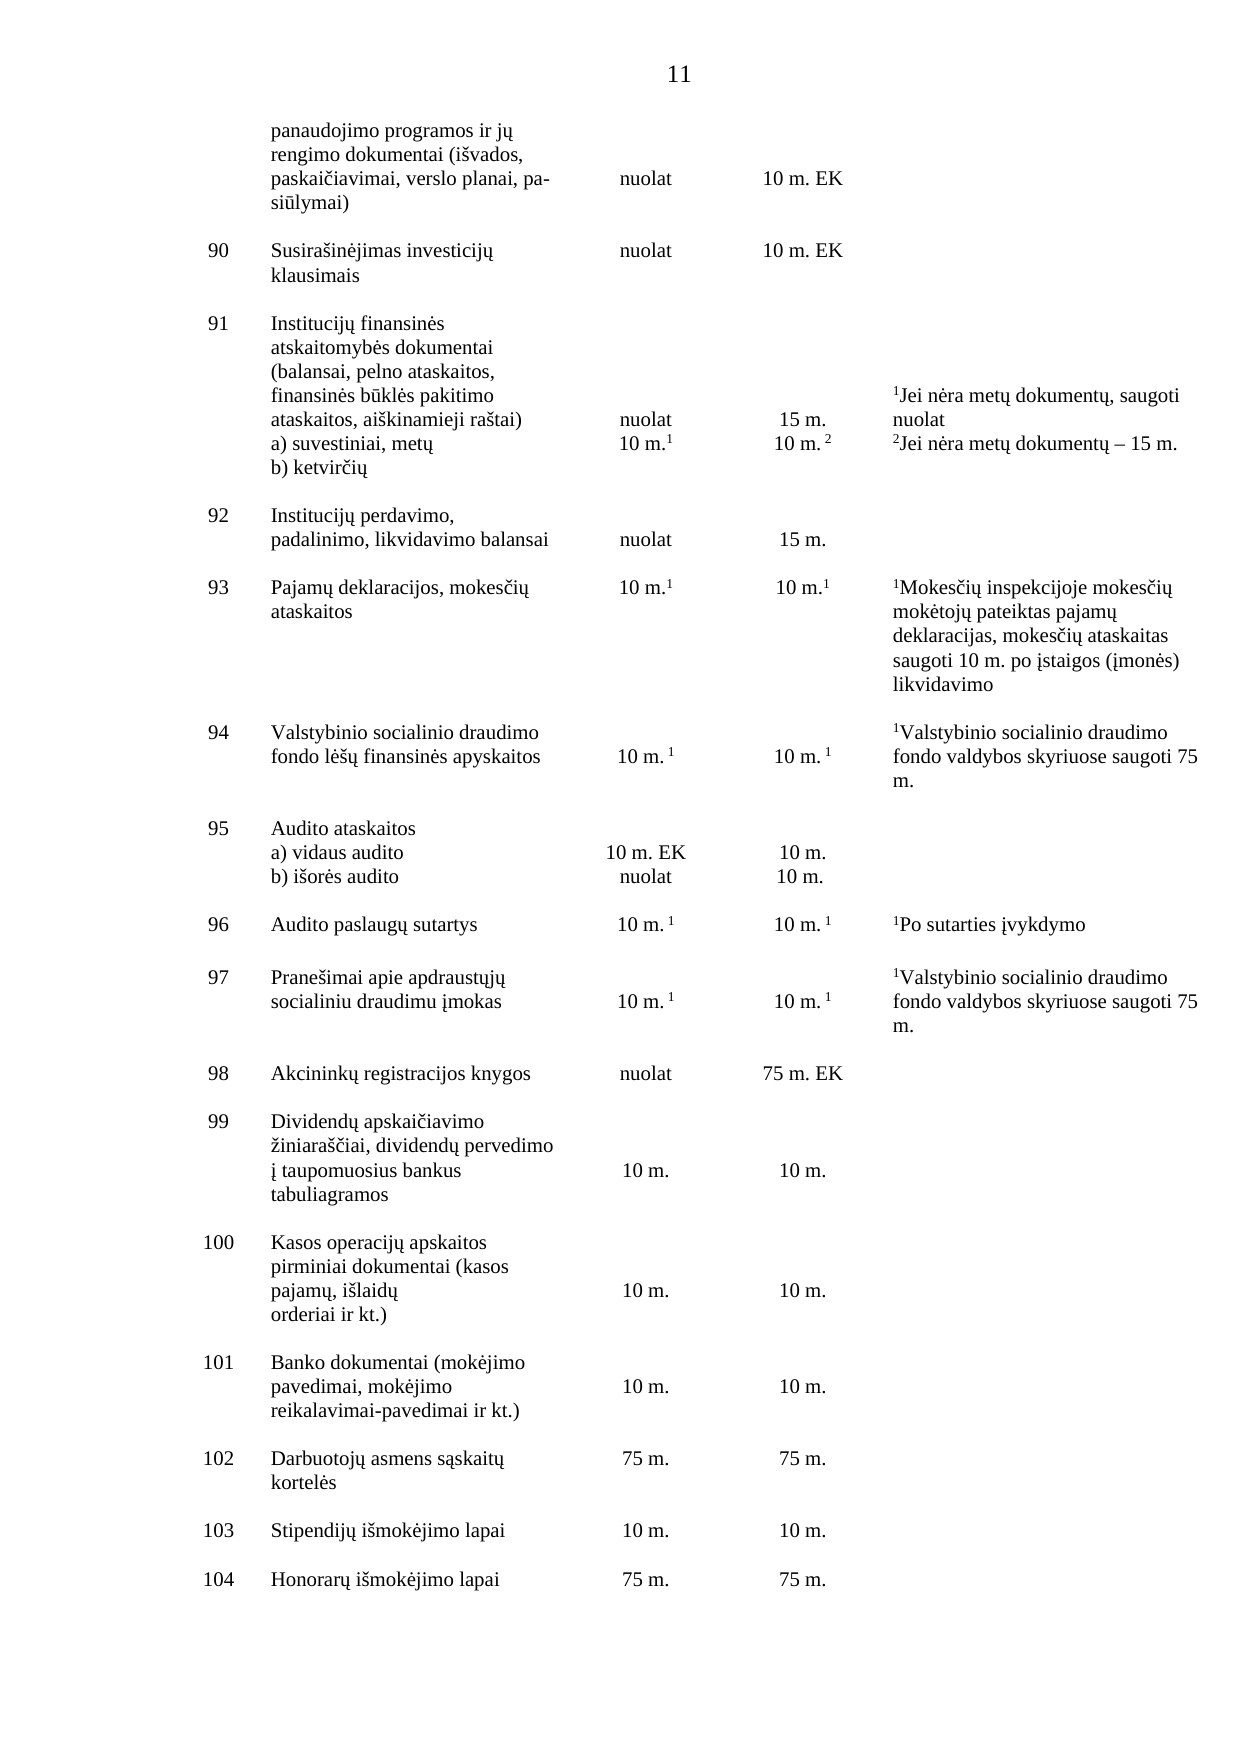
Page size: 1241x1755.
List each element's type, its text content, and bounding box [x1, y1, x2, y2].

table_cell [568, 1543, 724, 1567]
table_cell 75 m. [724, 1446, 881, 1494]
table_cell [1211, 287, 1219, 311]
table_cell nuolat [568, 1061, 724, 1085]
table_cell [568, 696, 724, 720]
table_cell [1211, 912, 1219, 941]
table_cell [1211, 551, 1219, 575]
table_cell [177, 888, 259, 912]
table_cell [881, 479, 1211, 503]
table_cell [260, 1326, 567, 1350]
table_cell 10 m. 1 [568, 912, 724, 941]
table_cell [881, 1422, 1211, 1446]
table_cell [177, 941, 259, 965]
table_cell 91 [177, 311, 259, 479]
table_cell 10 m. [724, 1519, 881, 1542]
table_cell Kasos operacijų apskaitos pirminiai dokumentai (kasos pajamų, išlaidų orderiai ir kt.) [260, 1230, 567, 1326]
table_cell 10 m. [724, 1350, 881, 1422]
table_cell [1211, 1037, 1219, 1061]
table_cell [568, 1422, 724, 1446]
table_cell 1Jei nėra metų dokumentų, saugoti nuolat 2Jei nėra metų dokumentų – 15 m. [881, 311, 1211, 479]
table_cell [1211, 696, 1219, 720]
table_cell [177, 1085, 259, 1109]
table_cell [260, 287, 567, 311]
table_cell [1211, 311, 1219, 479]
table_cell 10 m. 1 [724, 720, 881, 792]
table_cell [881, 792, 1211, 816]
table_cell [1211, 214, 1219, 238]
table_cell Institucijų finansinės atskaitomybės dokumentai (balansai, pelno ataskaitos, finansinės būklės pakitimo ataskaitos, aiškinamieji raštai) a) suvestiniai, metų b) ketvirčių [260, 311, 567, 479]
table_cell [177, 1326, 259, 1350]
table_cell 75 m. [724, 1567, 881, 1591]
table_cell 10 m. [568, 1230, 724, 1326]
table_cell [177, 1591, 259, 1615]
table_cell Pranešimai apie apdraustųjų socialiniu draudimu įmokas [260, 965, 567, 1037]
table_cell [1211, 1422, 1219, 1446]
table_cell nuolat 10 m.1 [568, 311, 724, 479]
table_cell nuolat [568, 118, 724, 214]
table_cell 1Po sutarties įvykdymo [881, 912, 1211, 941]
table_cell [881, 1494, 1211, 1518]
table_cell [881, 1037, 1211, 1061]
table_cell 92 [177, 503, 259, 551]
table_cell 10 m. EK [724, 239, 881, 287]
table_cell 99 [177, 1109, 259, 1206]
table_cell [260, 1591, 567, 1615]
table_cell 10 m. [724, 1230, 881, 1326]
table_cell [177, 1206, 259, 1230]
table_cell [724, 1326, 881, 1350]
table_cell [881, 551, 1211, 575]
table_cell 10 m. EK [724, 118, 881, 214]
table_cell [1211, 1230, 1219, 1326]
table_cell [568, 1085, 724, 1109]
table_cell [724, 1085, 881, 1109]
table_cell [881, 1206, 1211, 1230]
table_cell 1Mokesčių inspekcijoje mokesčių mokėtojų pateiktas pajamų deklaracijas, mokesčių ataskaitas saugoti 10 m. po įstaigos (įmonės) likvidavimo [881, 575, 1211, 696]
table_cell [1211, 1206, 1219, 1230]
table_cell 93 [177, 575, 259, 696]
table_cell 104 [177, 1567, 259, 1591]
table_cell 75 m. EK [724, 1061, 881, 1085]
table_cell Dividendų apskaičiavimo žiniaraščiai, dividendų pervedimo į taupomuosius bankus tabuliagramos [260, 1109, 567, 1206]
table_cell [724, 1494, 881, 1518]
table_cell 101 [177, 1350, 259, 1422]
table_cell 100 [177, 1230, 259, 1326]
table_cell 75 m. [568, 1567, 724, 1591]
table_cell 10 m.1 [724, 575, 881, 696]
table_cell 1Valstybinio socialinio draudimo fondo valdybos skyriuose saugoti 75 m. [881, 965, 1211, 1037]
table_cell [881, 1109, 1211, 1206]
table_cell [1211, 239, 1219, 287]
table_cell [1211, 941, 1219, 965]
table_cell 102 [177, 1446, 259, 1494]
table_cell [1211, 503, 1219, 551]
table_cell [1211, 792, 1219, 816]
table_cell [177, 792, 259, 816]
table_cell Honorarų išmokėjimo lapai [260, 1567, 567, 1591]
table_cell [724, 1206, 881, 1230]
table_cell [881, 1350, 1211, 1422]
table_cell [177, 1037, 259, 1061]
table_cell 94 [177, 720, 259, 792]
table_cell 1Valstybinio socialinio draudimo fondo valdybos skyriuose saugoti 75 m. [881, 720, 1211, 792]
table_cell [568, 1206, 724, 1230]
table_cell [1211, 1085, 1219, 1109]
table_cell [724, 214, 881, 238]
table_cell [881, 1446, 1211, 1494]
table_cell [724, 1543, 881, 1567]
table_cell [177, 1543, 259, 1567]
table_cell [1211, 965, 1219, 1037]
table_cell 98 [177, 1061, 259, 1085]
table_cell [260, 1543, 567, 1567]
table_cell [177, 287, 259, 311]
table_cell [177, 118, 259, 214]
table_cell [260, 214, 567, 238]
table_cell [568, 1326, 724, 1350]
table_cell 10 m. [568, 1350, 724, 1422]
table_cell 75 m. [568, 1446, 724, 1494]
table_cell 96 [177, 912, 259, 941]
table_cell [177, 214, 259, 238]
table_cell [724, 696, 881, 720]
table_cell [260, 1206, 567, 1230]
table_cell panaudojimo programos ir jų rengimo dokumentai (išvados, paskaičiavimai, verslo planai, pa-siūlymai) [260, 118, 567, 214]
table_cell 95 [177, 816, 259, 888]
table_cell [724, 792, 881, 816]
table_cell [1211, 575, 1219, 696]
table_cell [260, 792, 567, 816]
table_cell [260, 696, 567, 720]
table_cell Audito ataskaitos a) vidaus audito b) išorės audito [260, 816, 567, 888]
table_cell [881, 239, 1211, 287]
table_cell [1211, 1519, 1219, 1542]
table_cell 10 m. 1 [568, 720, 724, 792]
table_cell 10 m. [568, 1519, 724, 1542]
table_cell [260, 479, 567, 503]
table_cell [1211, 479, 1219, 503]
table_cell [881, 1326, 1211, 1350]
table_cell [1211, 1494, 1219, 1518]
table_cell [177, 696, 259, 720]
table_cell [724, 287, 881, 311]
table_cell [724, 551, 881, 575]
table_cell Pajamų deklaracijos, mokesčių ataskaitos [260, 575, 567, 696]
table_cell Audito paslaugų sutartys [260, 912, 567, 941]
table_cell [881, 214, 1211, 238]
table_cell Susirašinėjimas investicijų klausimais [260, 239, 567, 287]
table_cell [568, 1037, 724, 1061]
table_cell [1211, 888, 1219, 912]
table_cell 103 [177, 1519, 259, 1542]
table_cell [568, 287, 724, 311]
table_cell [568, 551, 724, 575]
table_cell 10 m. 1 [568, 965, 724, 1037]
table_cell [1211, 1326, 1219, 1350]
table_cell [1211, 118, 1219, 214]
table_cell [260, 1494, 567, 1518]
table_cell Akcininkų registracijos knygos [260, 1061, 567, 1085]
table_cell [260, 941, 567, 965]
table_cell Stipendijų išmokėjimo lapai [260, 1519, 567, 1542]
table_cell [724, 941, 881, 965]
table_cell [881, 118, 1211, 214]
table_cell 10 m. 10 m. [724, 816, 881, 888]
table_cell [881, 1230, 1211, 1326]
table_cell Banko dokumentai (mokėjimo pavedimai, mokėjimo reikalavimai-pavedimai ir kt.) [260, 1350, 567, 1422]
table_cell [1211, 1350, 1219, 1422]
table_cell [881, 1543, 1211, 1567]
table_cell [177, 551, 259, 575]
table_cell [724, 1422, 881, 1446]
table_cell [881, 1061, 1211, 1085]
table_cell [177, 1494, 259, 1518]
table_cell [881, 696, 1211, 720]
table_cell [568, 1591, 724, 1615]
table_cell [1211, 1567, 1219, 1591]
table_cell [1211, 1591, 1219, 1615]
table_cell [260, 1037, 567, 1061]
table_cell [177, 479, 259, 503]
table_cell [568, 792, 724, 816]
table_cell 15 m. 10 m. 2 [724, 311, 881, 479]
table_cell [881, 941, 1211, 965]
table_cell 10 m. EK nuolat [568, 816, 724, 888]
table_cell [260, 1422, 567, 1446]
table_cell [881, 1567, 1211, 1591]
table_cell Darbuotojų asmens sąskaitų kortelės [260, 1446, 567, 1494]
table_cell [724, 1591, 881, 1615]
table_cell [1211, 816, 1219, 888]
table_cell nuolat [568, 503, 724, 551]
table_cell Valstybinio socialinio draudimo fondo lėšų finansinės apyskaitos [260, 720, 567, 792]
table_cell [568, 214, 724, 238]
table_cell [724, 888, 881, 912]
table_cell [724, 479, 881, 503]
table_cell 10 m. [568, 1109, 724, 1206]
table_cell [1211, 1061, 1219, 1085]
table_cell [568, 941, 724, 965]
table_cell [260, 551, 567, 575]
table_cell [568, 888, 724, 912]
table_cell [881, 503, 1211, 551]
table_cell 10 m. 1 [724, 912, 881, 941]
table_cell [881, 816, 1211, 888]
table_cell [881, 287, 1211, 311]
table_cell [260, 888, 567, 912]
table_cell 10 m.1 [568, 575, 724, 696]
table_cell [1211, 1543, 1219, 1567]
table_cell [1211, 1109, 1219, 1206]
table_cell [1211, 720, 1219, 792]
table_cell 10 m. 1 [724, 965, 881, 1037]
table_cell [177, 1422, 259, 1446]
table_cell [724, 1037, 881, 1061]
table_cell 97 [177, 965, 259, 1037]
table_cell [881, 888, 1211, 912]
table_cell Institucijų perdavimo, padalinimo, likvidavimo balansai [260, 503, 567, 551]
table_cell [260, 1085, 567, 1109]
table_cell [1211, 1446, 1219, 1494]
table_cell [568, 479, 724, 503]
table_cell [881, 1519, 1211, 1542]
table_cell 10 m. [724, 1109, 881, 1206]
table_cell 15 m. [724, 503, 881, 551]
table_cell [881, 1591, 1211, 1615]
table_cell [568, 1494, 724, 1518]
table_cell 90 [177, 239, 259, 287]
table_cell [881, 1085, 1211, 1109]
table_cell nuolat [568, 239, 724, 287]
